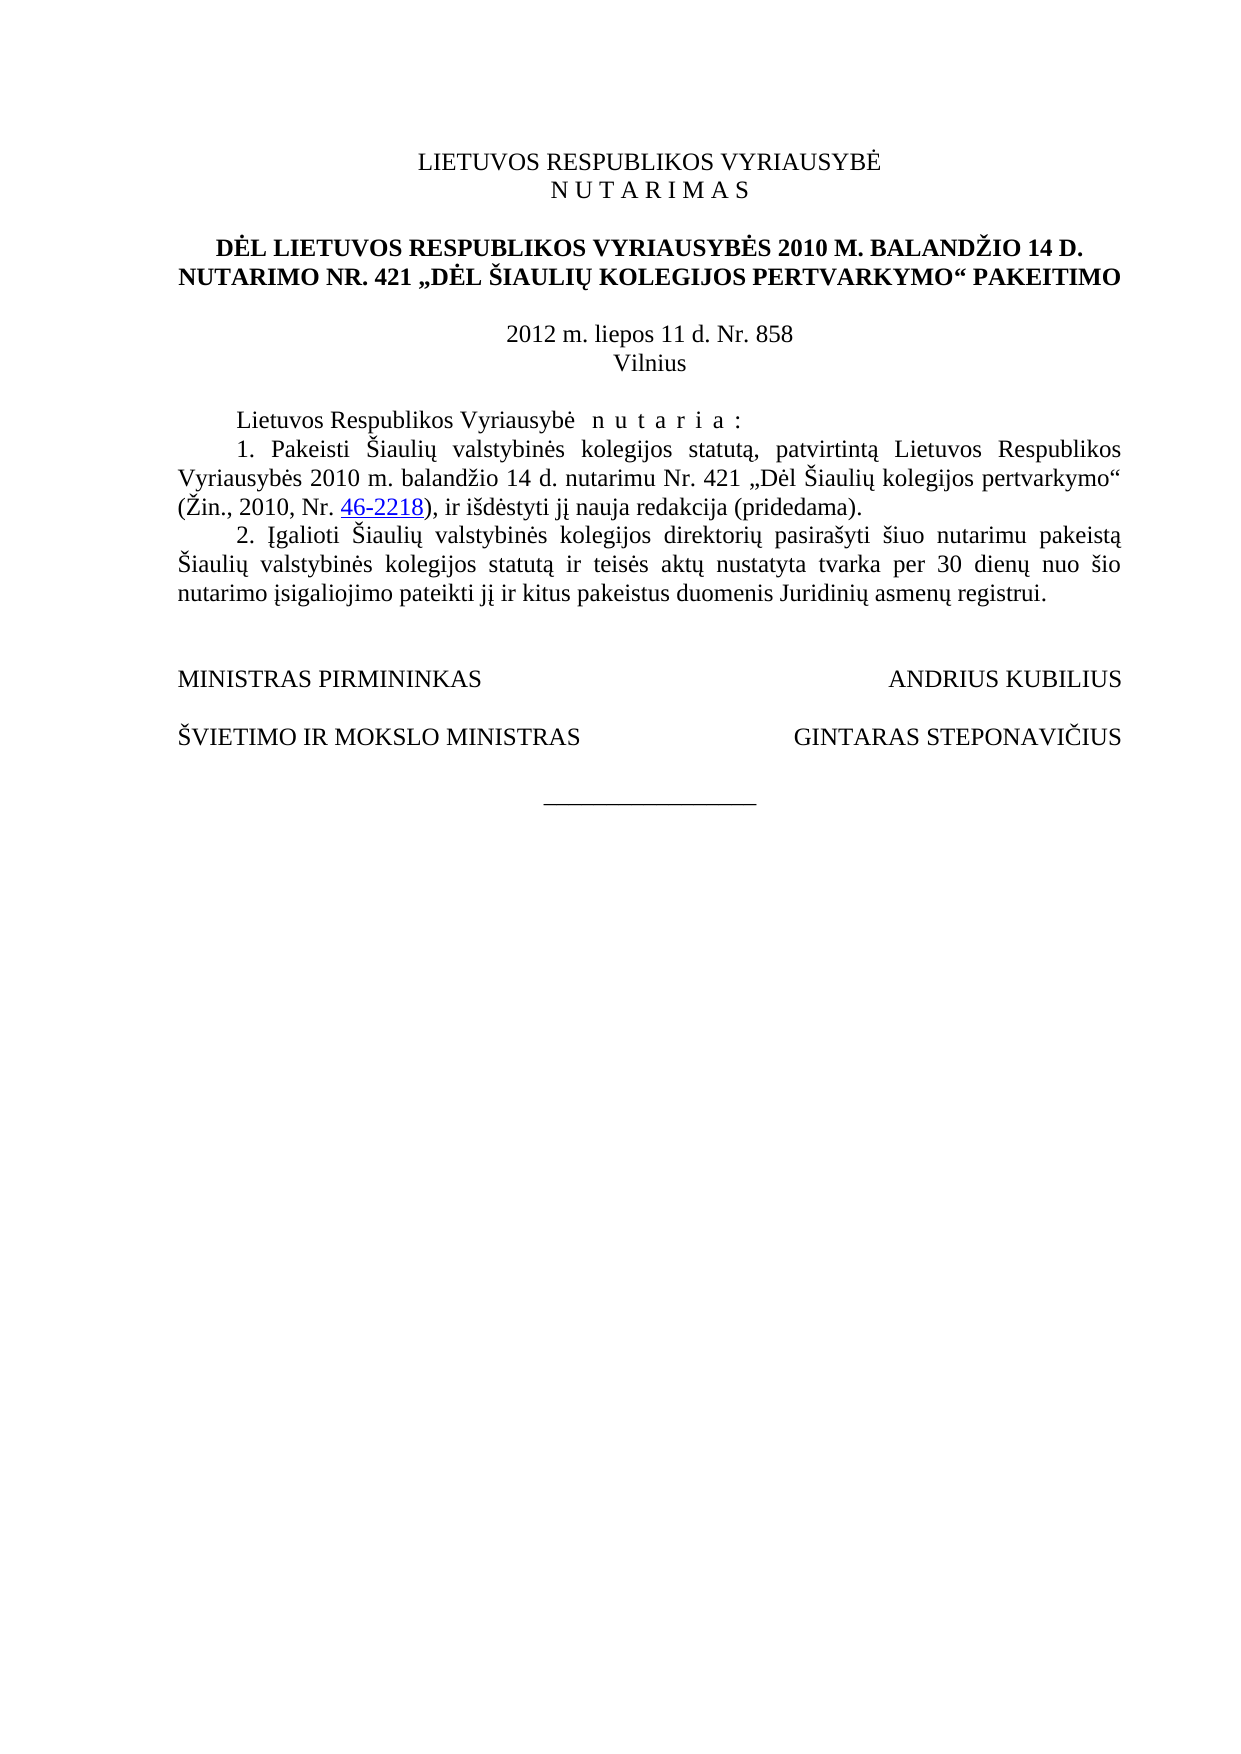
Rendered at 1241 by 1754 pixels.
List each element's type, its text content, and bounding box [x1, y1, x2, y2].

text 2012 m. liepos 11 d. Nr. 858 [177, 319, 1122, 348]
text NUTARIMAS [177, 176, 1122, 204]
text Lietuvos Respublikos Vyriausybė nutaria: [177, 406, 1122, 434]
text ŠVIETIMO IR MOKSLO MINISTRAS GINTARAS STEPONAVIČIUS [177, 722, 1122, 751]
text Lietuvos Respublikos Vyriausybė [177, 147, 1122, 176]
text MINISTRAS PIRMININKAS ANDRIUS KUBILIUS [177, 664, 1122, 693]
text Dėl Lietuvos Respublikos Vyriausybės 2010 m. balandžio 14 d. nutarimo Nr. 421 „Dėl ŠIAULIŲ KOLEGIJOS PERTVARKYMO“ pakeitimo [177, 233, 1122, 291]
text Vilnius [177, 348, 1122, 377]
text 1. Pakeisti Šiaulių valstybinės kolegijos statutą, patvirtintą Lietuvos Respublikos Vyriausybės 2010 m. balandžio 14 d. nutarimu Nr. 421 „Dėl Šiaulių kolegijos pertvarkymo“ (Žin., 2010, Nr. 46-2218), ir išdėstyti jį nauja redakcija (pridedama). [177, 434, 1122, 521]
text 2. Įgalioti Šiaulių valstybinės kolegijos direktorių pasirašyti šiuo nutarimu pakeistą Šiaulių valstybinės kolegijos statutą ir teisės aktų nustatyta tvarka per 30 dienų nuo šio nutarimo įsigaliojimo pateikti jį ir kitus pakeistus duomenis Juridinių asmenų registrui. [177, 521, 1122, 607]
text _________________ [177, 779, 1122, 808]
